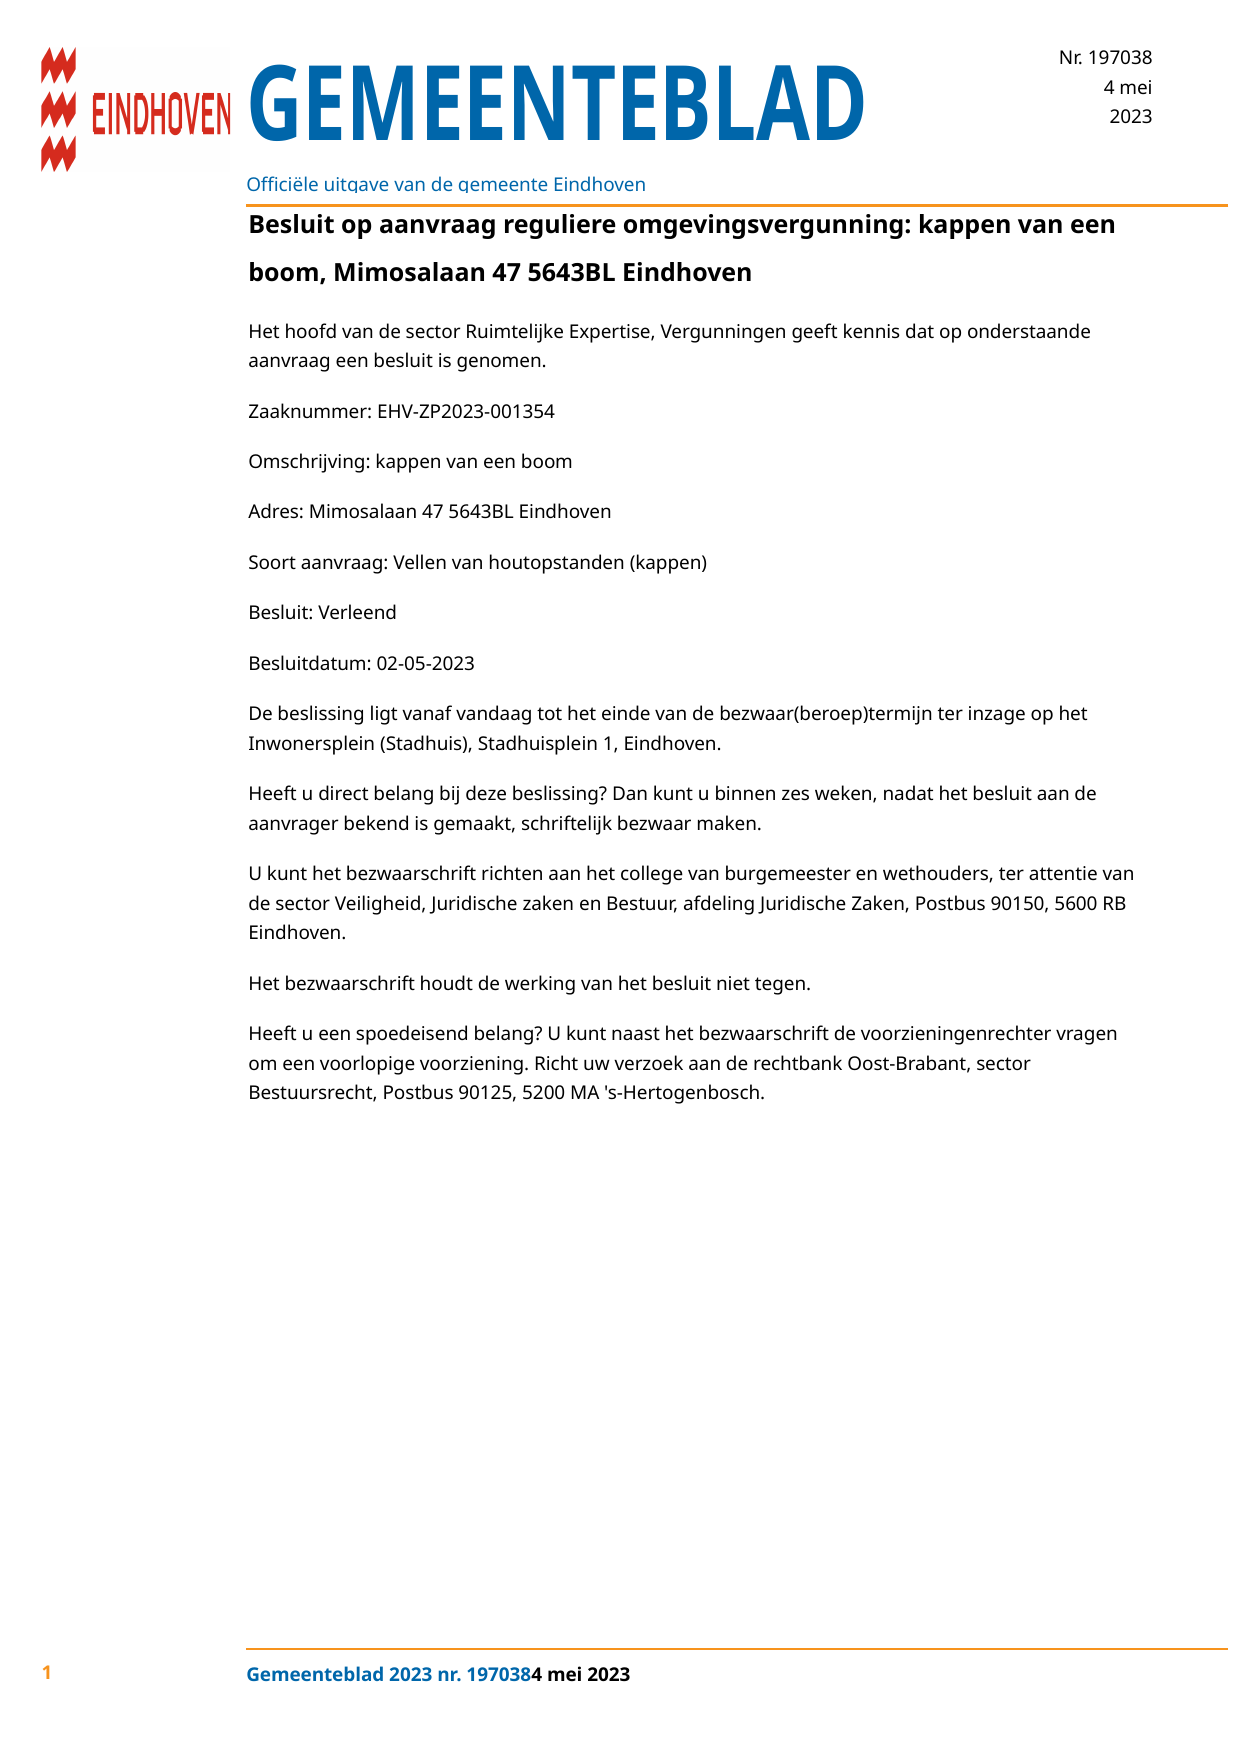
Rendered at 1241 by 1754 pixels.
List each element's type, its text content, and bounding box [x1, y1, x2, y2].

text Het bezwaarschrift houdt de werking van het besluit niet tegen. [248, 970, 1152, 996]
text Besluitdatum: 02-05-2023 [248, 650, 1152, 676]
text Heeft u direct belang bij deze beslissing? Dan kunt u binnen zes weken, nadat het besluit aan de aanvrager bekend is gemaakt, schriftelijk bezwaar maken. [248, 780, 1152, 836]
picture [41, 47, 231, 172]
text Zaaknummer: EHV-ZP2023-001354 [248, 398, 1152, 424]
text Besluit op aanvraag reguliere omgevingsvergunning: kappen van een boom, Mimosalaan 47 5643BL Eindhoven [248, 207, 1152, 288]
text Het hoofd van de sector Ruimtelijke Expertise, Vergunningen geeft kennis dat op onderstaande aanvraag een besluit is genomen. [248, 318, 1152, 373]
text De beslissing ligt vanaf vandaag tot het einde van de bezwaar(beroep)termijn ter inzage op het Inwonersplein (Stadhuis), Stadhuisplein 1, Eindhoven. [248, 700, 1152, 756]
text Soort aanvraag: Vellen van houtopstanden (kappen) [248, 549, 1152, 575]
text Omschrijving: kappen van een boom [248, 448, 1152, 474]
text U kunt het bezwaarschrift richten aan het college van burgemeester en wethouders, ter attentie van de sector Veiligheid, Juridische zaken en Bestuur, afdeling Juridische Zaken, Postbus 90150, 5600 RB Eindhoven. [248, 860, 1152, 945]
text Adres: Mimosalaan 47 5643BL Eindhoven [248, 499, 1152, 524]
text Heeft u een spoedeisend belang? U kunt naast het bezwaarschrift de voorzieningenrechter vragen om een voorlopige voorziening. Richt uw verzoek aan de rechtbank Oost-Brabant, sector Bestuursrecht, Postbus 90125, 5200 MA 's-Hertogenbosch. [248, 1020, 1152, 1105]
text Besluit: Verleend [248, 599, 1152, 625]
